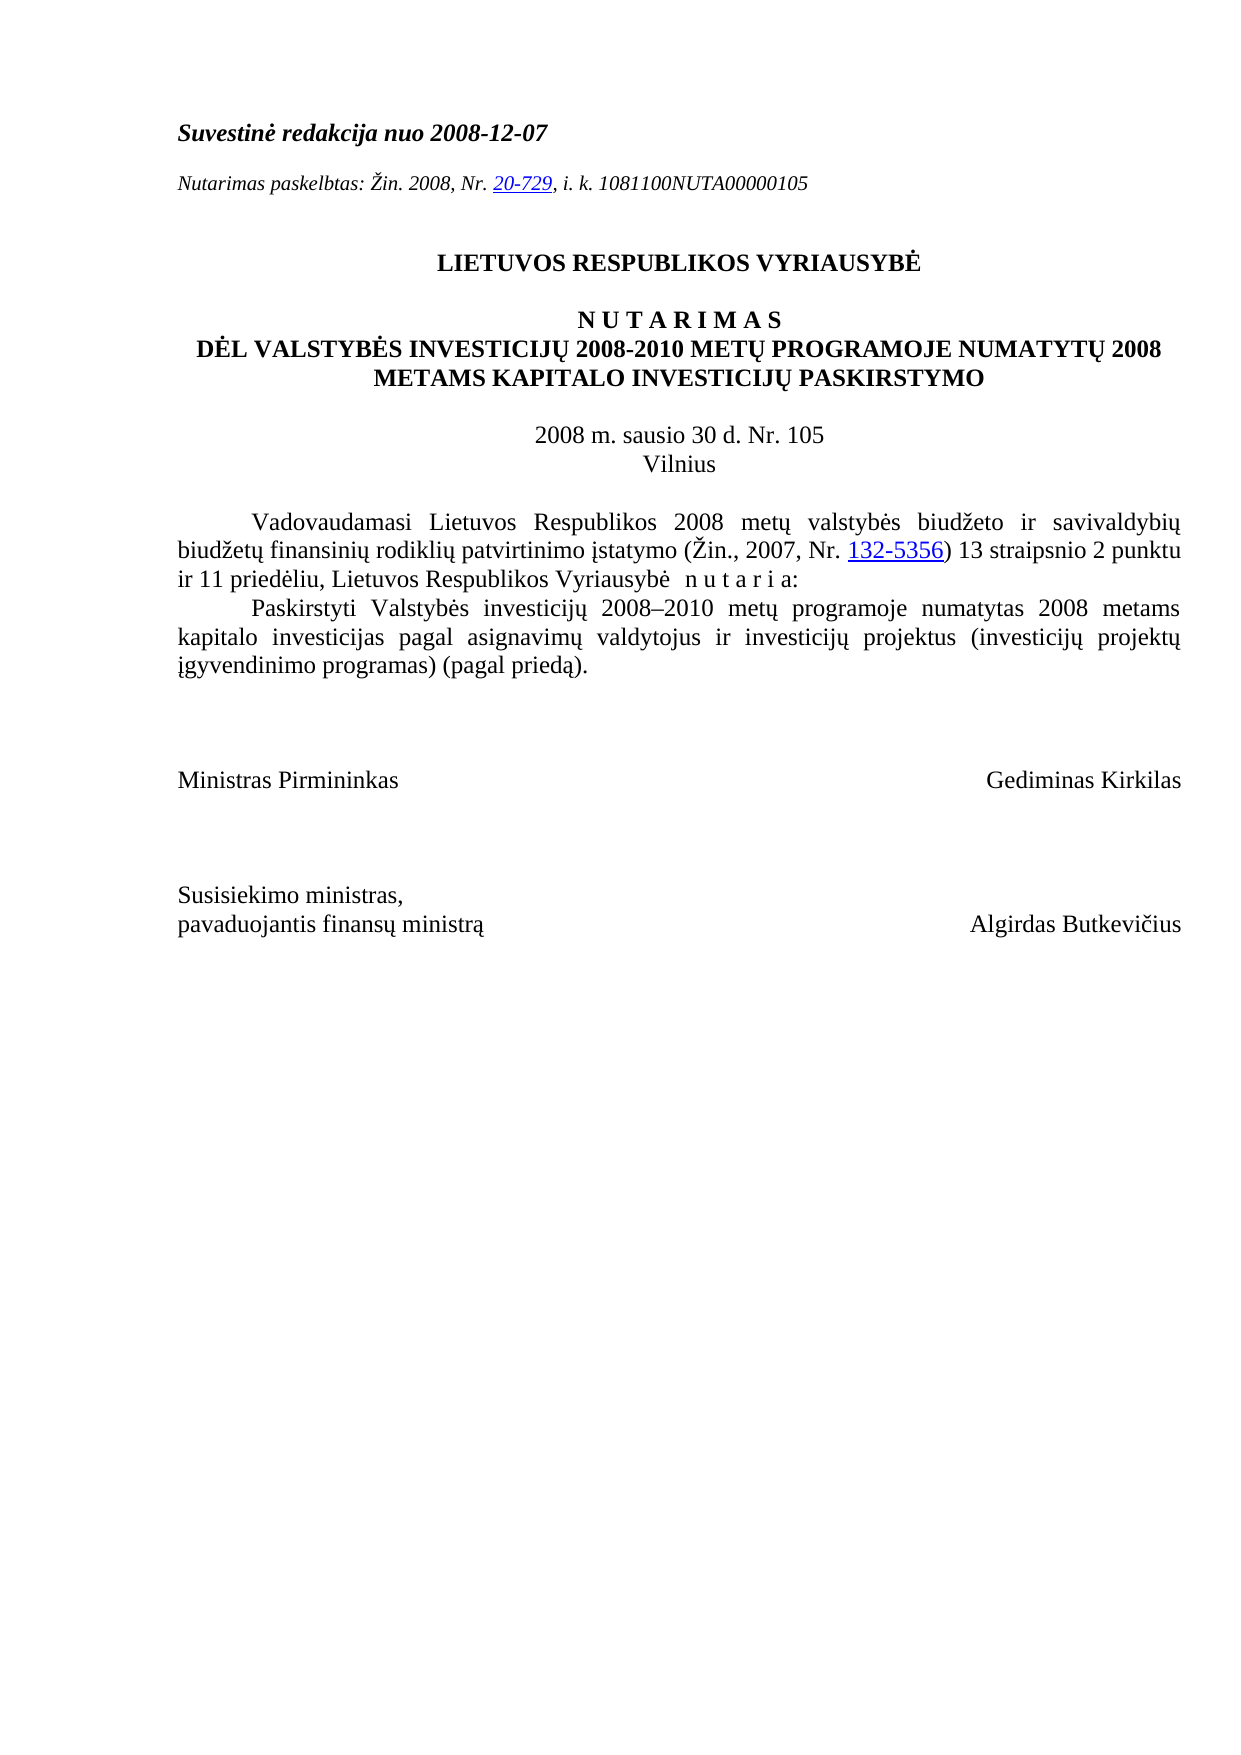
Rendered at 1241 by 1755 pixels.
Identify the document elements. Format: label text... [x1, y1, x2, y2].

text Susisiekimo ministras, [177, 880, 1181, 909]
text pavaduojantis finansų ministrą Algirdas Butkevičius [177, 909, 1181, 938]
text Ministras Pirmininkas Gediminas Kirkilas [177, 765, 1181, 794]
text DĖL VALSTYBĖS INVESTICIJŲ 2008-2010 METŲ PROGRAMOJE NUMATYTŲ 2008 METAMS KAPITALO INVESTICIJŲ PASKIRSTYMO [177, 334, 1181, 392]
text Suvestinė redakcija nuo 2008-12-07 [177, 118, 1181, 147]
text LIETUVOS RESPUBLIKOS VYRIAUSYBĖ [177, 248, 1181, 277]
text Paskirstyti Valstybės investicijų 2008–2010 metų programoje numatytas 2008 metams kapitalo investicijas pagal asignavimų valdytojus ir investicijų projektus (investicijų projektų įgyvendinimo programas) (pagal priedą). [177, 593, 1181, 679]
text N U T A R I M A S [177, 305, 1181, 334]
text 2008 m. sausio 30 d. Nr. 105 [177, 420, 1181, 449]
text Nutarimas paskelbtas: Žin. 2008, Nr. 20-729, i. k. 1081100NUTA00000105 [177, 171, 1181, 195]
text Vilnius [177, 449, 1181, 478]
text Vadovaudamasi Lietuvos Respublikos 2008 metų valstybės biudžeto ir savivaldybių biudžetų finansinių rodiklių patvirtinimo įstatymo (Žin., 2007, Nr. 132-5356) 13 straipsnio 2 punktu ir 11 priedėliu, Lietuvos Respublikos Vyriausybė nutaria: [177, 507, 1181, 593]
